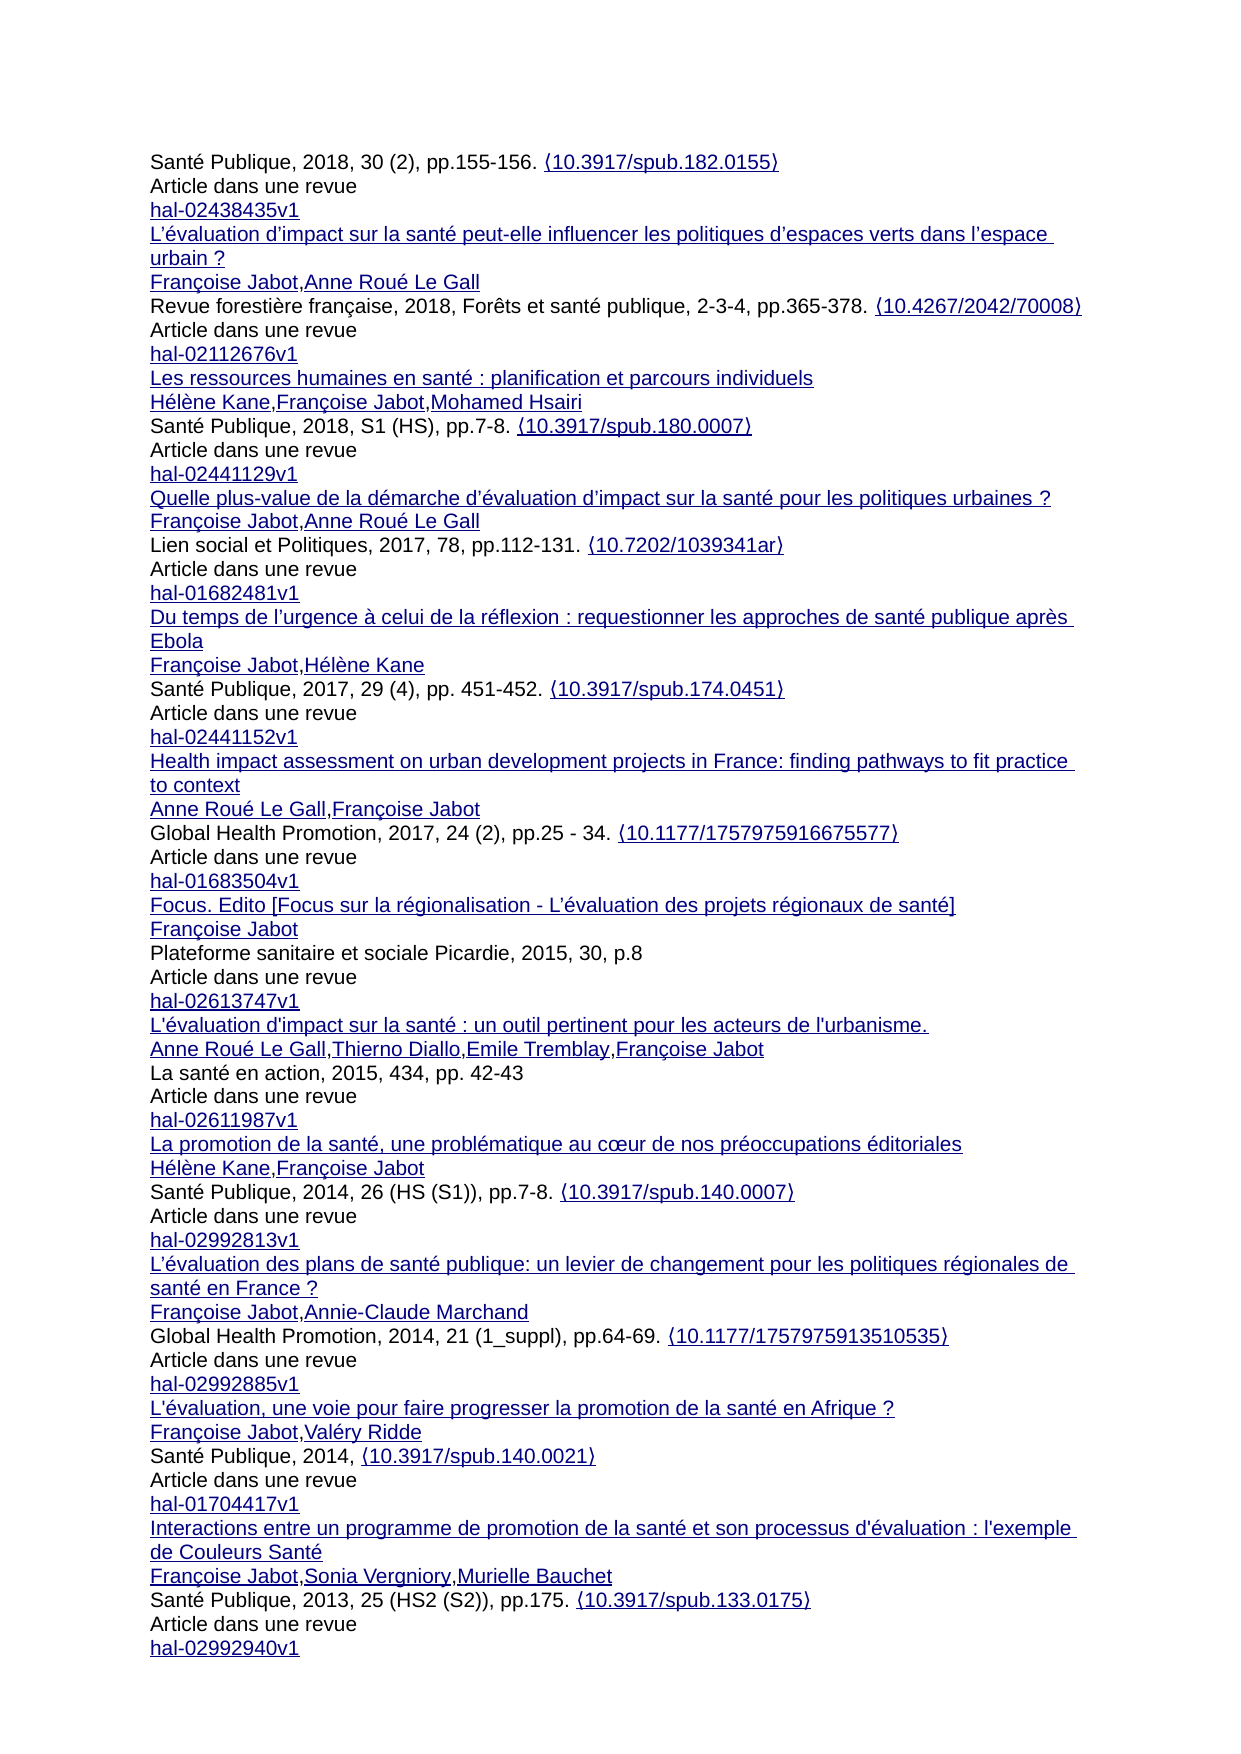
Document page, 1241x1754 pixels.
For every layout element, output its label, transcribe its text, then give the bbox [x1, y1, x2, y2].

table_cell Quelle plus-value de la démarche d’évaluation d’impact sur la santé pour les politiques urbaines ? Françoise Jabot,Anne Roué Le Gall Lien social et Politiques, 2017, 78, pp.112-131. ⟨10.7202/1039341ar⟩ Article dans une revue hal-01682481v1 [150, 485, 1090, 605]
table_cell L'évaluation, une voie pour faire progresser la promotion de la santé en Afrique ? Françoise Jabot,Valéry Ridde Santé Publique, 2014, ⟨10.3917/spub.140.0021⟩ Article dans une revue hal-01704417v1 [150, 1396, 1090, 1516]
table_cell Les ressources humaines en santé : planification et parcours individuels Hélène Kane,Françoise Jabot,Mohamed Hsairi Santé Publique, 2018, S1 (HS), pp.7-8. ⟨10.3917/spub.180.0007⟩ Article dans une revue hal-02441129v1 [150, 366, 1090, 485]
table_cell Du temps de l’urgence à celui de la réflexion : requestionner les approches de santé publique après Ebola Françoise Jabot,Hélène Kane Santé Publique, 2017, 29 (4), pp. 451-452. ⟨10.3917/spub.174.0451⟩ Article dans une revue hal-02441152v1 [150, 605, 1090, 749]
table_cell L’évaluation des plans de santé publique: un levier de changement pour les politiques régionales de santé en France ? Françoise Jabot,Annie-Claude Marchand Global Health Promotion, 2014, 21 (1_suppl), pp.64-69. ⟨10.1177/1757975913510535⟩ Article dans une revue hal-02992885v1 [150, 1252, 1090, 1396]
table_cell Focus. Edito [Focus sur la régionalisation - L’évaluation des projets régionaux de santé] Françoise Jabot Plateforme sanitaire et sociale Picardie, 2015, 30, p.8 Article dans une revue hal-02613747v1 [150, 893, 1090, 1012]
table_cell Interactions entre un programme de promotion de la santé et son processus d'évaluation : l'exemple de Couleurs Santé Françoise Jabot,Sonia Vergniory,Murielle Bauchet Santé Publique, 2013, 25 (HS2 (S2)), pp.175. ⟨10.3917/spub.133.0175⟩ Article dans une revue hal-02992940v1 [150, 1516, 1090, 1659]
table_cell Santé Publique, 2018, 30 (2), pp.155-156. ⟨10.3917/spub.182.0155⟩ Article dans une revue hal-02438435v1 [150, 150, 1090, 222]
table_cell La promotion de la santé, une problématique au cœur de nos préoccupations éditoriales Hélène Kane,Françoise Jabot Santé Publique, 2014, 26 (HS (S1)), pp.7-8. ⟨10.3917/spub.140.0007⟩ Article dans une revue hal-02992813v1 [150, 1132, 1090, 1252]
table_cell L'évaluation d'impact sur la santé : un outil pertinent pour les acteurs de l'urbanisme. Anne Roué Le Gall,Thierno Diallo,Emile Tremblay,Françoise Jabot La santé en action, 2015, 434, pp. 42-43 Article dans une revue hal-02611987v1 [150, 1013, 1090, 1132]
table_cell Health impact assessment on urban development projects in France: finding pathways to fit practice to context Anne Roué Le Gall,Françoise Jabot Global Health Promotion, 2017, 24 (2), pp.25 - 34. ⟨10.1177/1757975916675577⟩ Article dans une revue hal-01683504v1 [150, 749, 1090, 893]
table_cell L’évaluation d’impact sur la santé peut-elle influencer les politiques d’espaces verts dans l’espace urbain ? Françoise Jabot,Anne Roué Le Gall Revue forestière française, 2018, Forêts et santé publique, 2-3-4, pp.365-378. ⟨10.4267/2042/70008⟩ Article dans une revue hal-02112676v1 [150, 222, 1090, 366]
